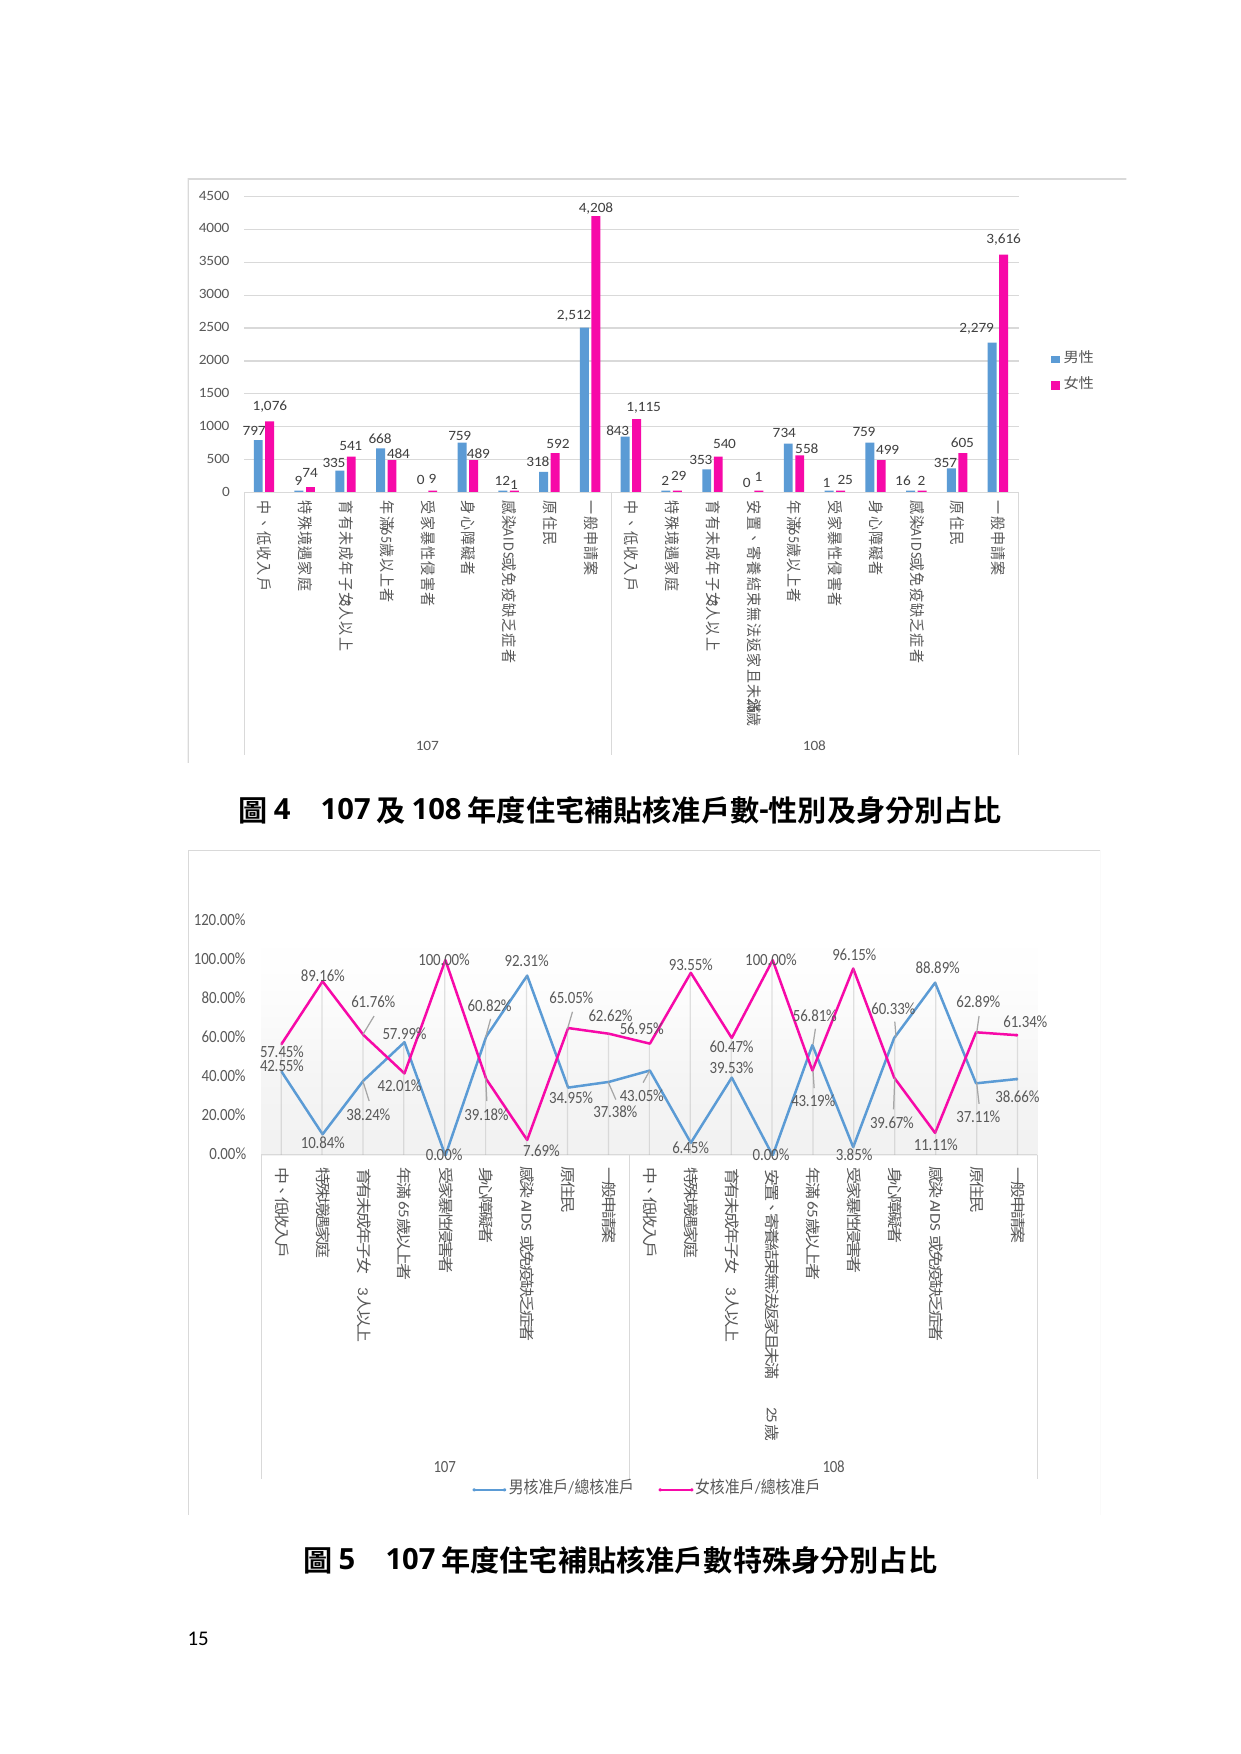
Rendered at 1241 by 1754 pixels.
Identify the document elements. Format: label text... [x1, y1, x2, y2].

text 圖5 107年度住宅補貼核准戶數特殊身分別占比 [187, 1514, 1053, 1589]
text 圖4 107及108年度住宅補貼核准戶數-性別及身分別占比 [187, 764, 1053, 839]
